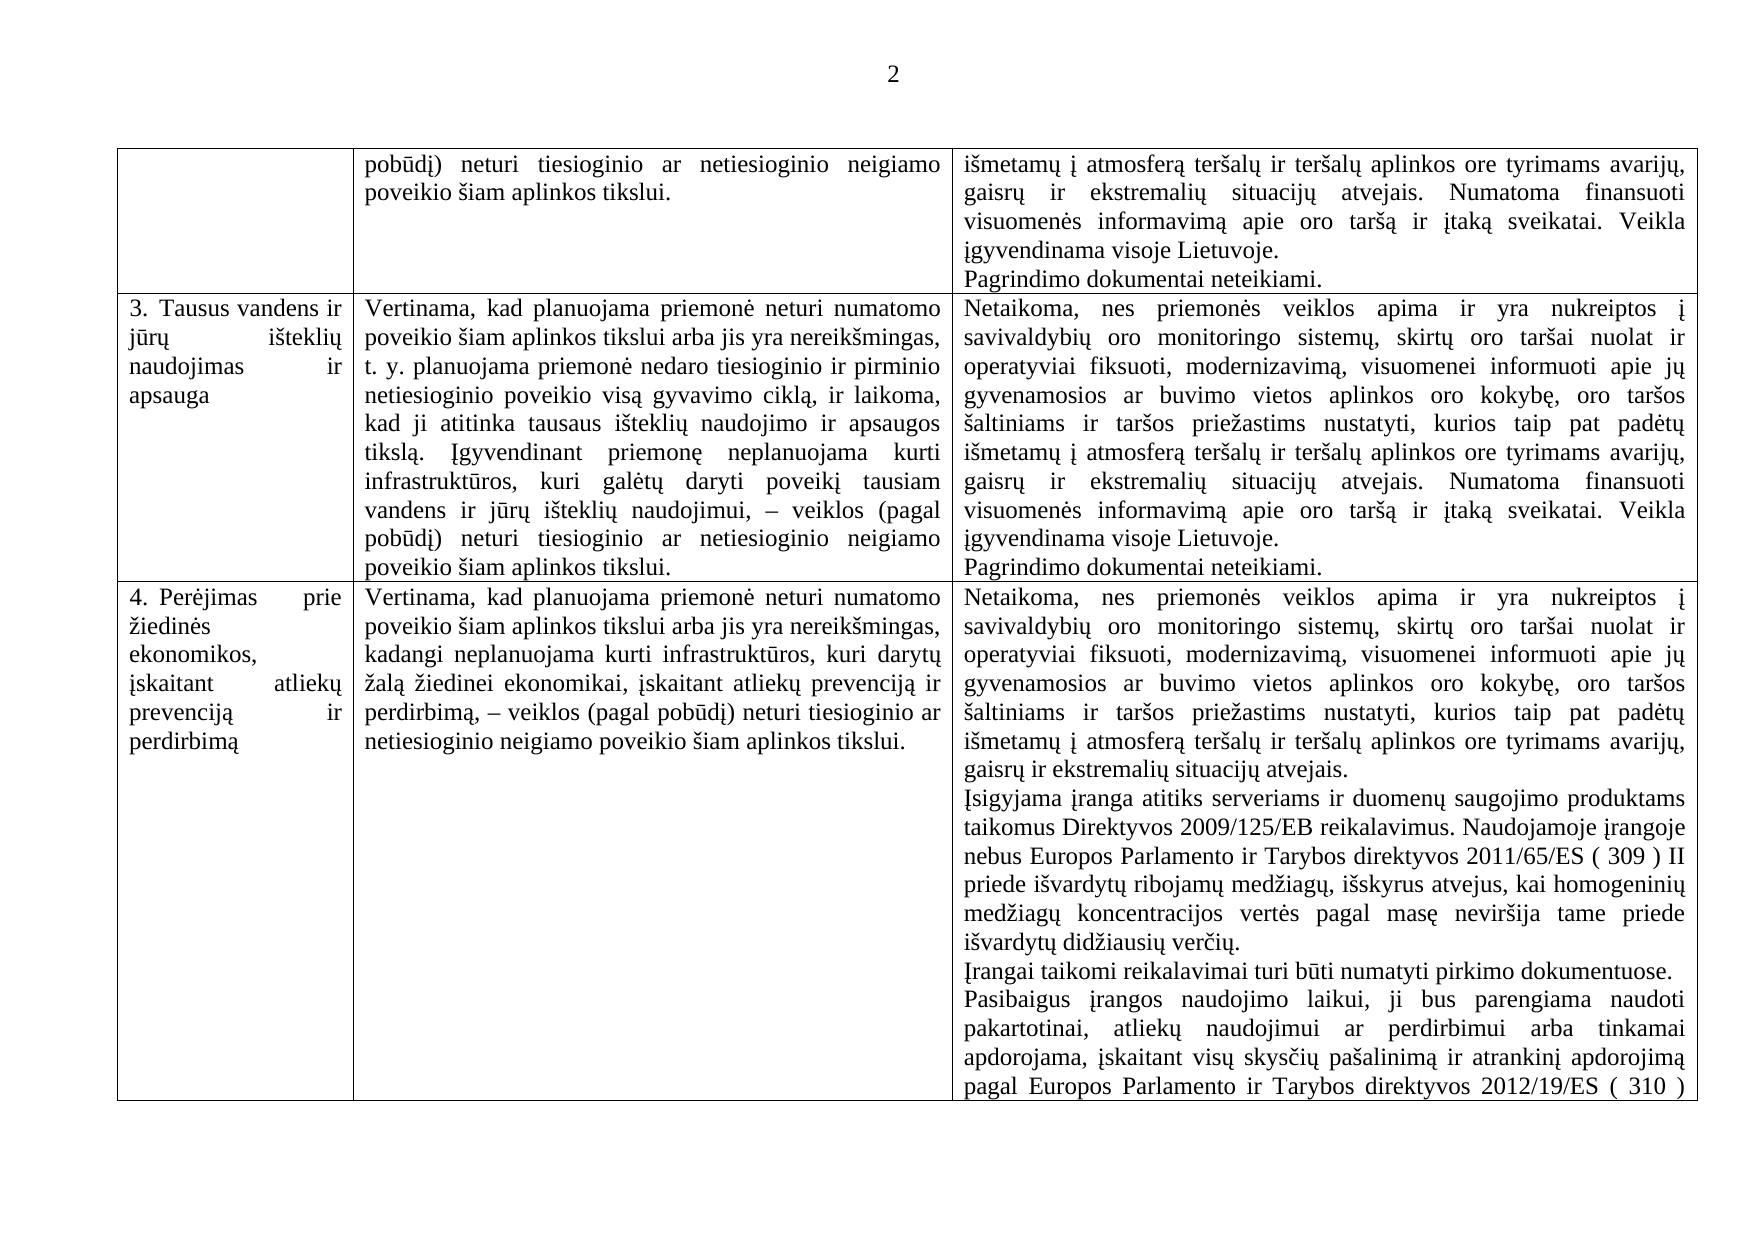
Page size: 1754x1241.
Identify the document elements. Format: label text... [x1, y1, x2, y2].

table_cell Vertinama, kad planuojama priemonė neturi numatomo poveikio šiam aplinkos tikslui arba jis yra nereikšmingas, kadangi neplanuojama kurti infrastruktūros, kuri darytų žalą žiedinei ekonomikai, įskaitant atliekų prevenciją ir perdirbimą, – veiklos (pagal pobūdį) neturi tiesioginio ar netiesioginio neigiamo poveikio šiam aplinkos tikslui. [354, 582, 952, 1099]
table_cell pobūdį) neturi tiesioginio ar netiesioginio neigiamo poveikio šiam aplinkos tikslui. [354, 149, 952, 292]
table_cell Netaikoma, nes priemonės veiklos apima ir yra nukreiptos į savivaldybių oro monitoringo sistemų, skirtų oro taršai nuolat ir operatyviai fiksuoti, modernizavimą, visuomenei informuoti apie jų gyvenamosios ar buvimo vietos aplinkos oro kokybę, oro taršos šaltiniams ir taršos priežastims nustatyti, kurios taip pat padėtų išmetamų į atmosferą teršalų ir teršalų aplinkos ore tyrimams avarijų, gaisrų ir ekstremalių situacijų atvejais. Numatoma finansuoti visuomenės informavimą apie oro taršą ir įtaką sveikatai. Veikla įgyvendinama visoje Lietuvoje. Pagrindimo dokumentai neteikiami. [953, 294, 1697, 581]
table_cell Netaikoma, nes priemonės veiklos apima ir yra nukreiptos į savivaldybių oro monitoringo sistemų, skirtų oro taršai nuolat ir operatyviai fiksuoti, modernizavimą, visuomenei informuoti apie jų gyvenamosios ar buvimo vietos aplinkos oro kokybę, oro taršos šaltiniams ir taršos priežastims nustatyti, kurios taip pat padėtų išmetamų į atmosferą teršalų ir teršalų aplinkos ore tyrimams avarijų, gaisrų ir ekstremalių situacijų atvejais. Įsigyjama įranga atitiks serveriams ir duomenų saugojimo produktams taikomus Direktyvos 2009/125/EB reikalavimus. Naudojamoje įrangoje nebus Europos Parlamento ir Tarybos direktyvos 2011/65/ES ( 309 ) II priede išvardytų ribojamų medžiagų, išskyrus atvejus, kai homogeninių medžiagų koncentracijos vertės pagal masę neviršija tame priede išvardytų didžiausių verčių. Įrangai taikomi reikalavimai turi būti numatyti pirkimo dokumentuose. Pasibaigus įrangos naudojimo laikui, ji bus parengiama naudoti pakartotinai, atliekų naudojimui ar perdirbimui arba tinkamai apdorojama, įskaitant visų skysčių pašalinimą ir atrankinį apdorojimą pagal Europos Parlamento ir Tarybos direktyvos 2012/19/ES ( 310 ) [953, 582, 1697, 1099]
table_cell Vertinama, kad planuojama priemonė neturi numatomo poveikio šiam aplinkos tikslui arba jis yra nereikšmingas, t. y. planuojama priemonė nedaro tiesioginio ir pirminio netiesioginio poveikio visą gyvavimo ciklą, ir laikoma, kad ji atitinka tausaus išteklių naudojimo ir apsaugos tikslą. Įgyvendinant priemonę neplanuojama kurti infrastruktūros, kuri galėtų daryti poveikį tausiam vandens ir jūrų išteklių naudojimui, – veiklos (pagal pobūdį) neturi tiesioginio ar netiesioginio neigiamo poveikio šiam aplinkos tikslui. [354, 294, 952, 581]
table_cell [118, 149, 353, 292]
table_cell 3. Tausus vandens ir jūrų išteklių naudojimas ir apsauga [118, 294, 353, 581]
table_cell 4. Perėjimas prie žiedinės ekonomikos, įskaitant atliekų prevenciją ir perdirbimą [118, 582, 353, 1099]
table_cell išmetamų į atmosferą teršalų ir teršalų aplinkos ore tyrimams avarijų, gaisrų ir ekstremalių situacijų atvejais. Numatoma finansuoti visuomenės informavimą apie oro taršą ir įtaką sveikatai. Veikla įgyvendinama visoje Lietuvoje. Pagrindimo dokumentai neteikiami. [953, 149, 1697, 292]
